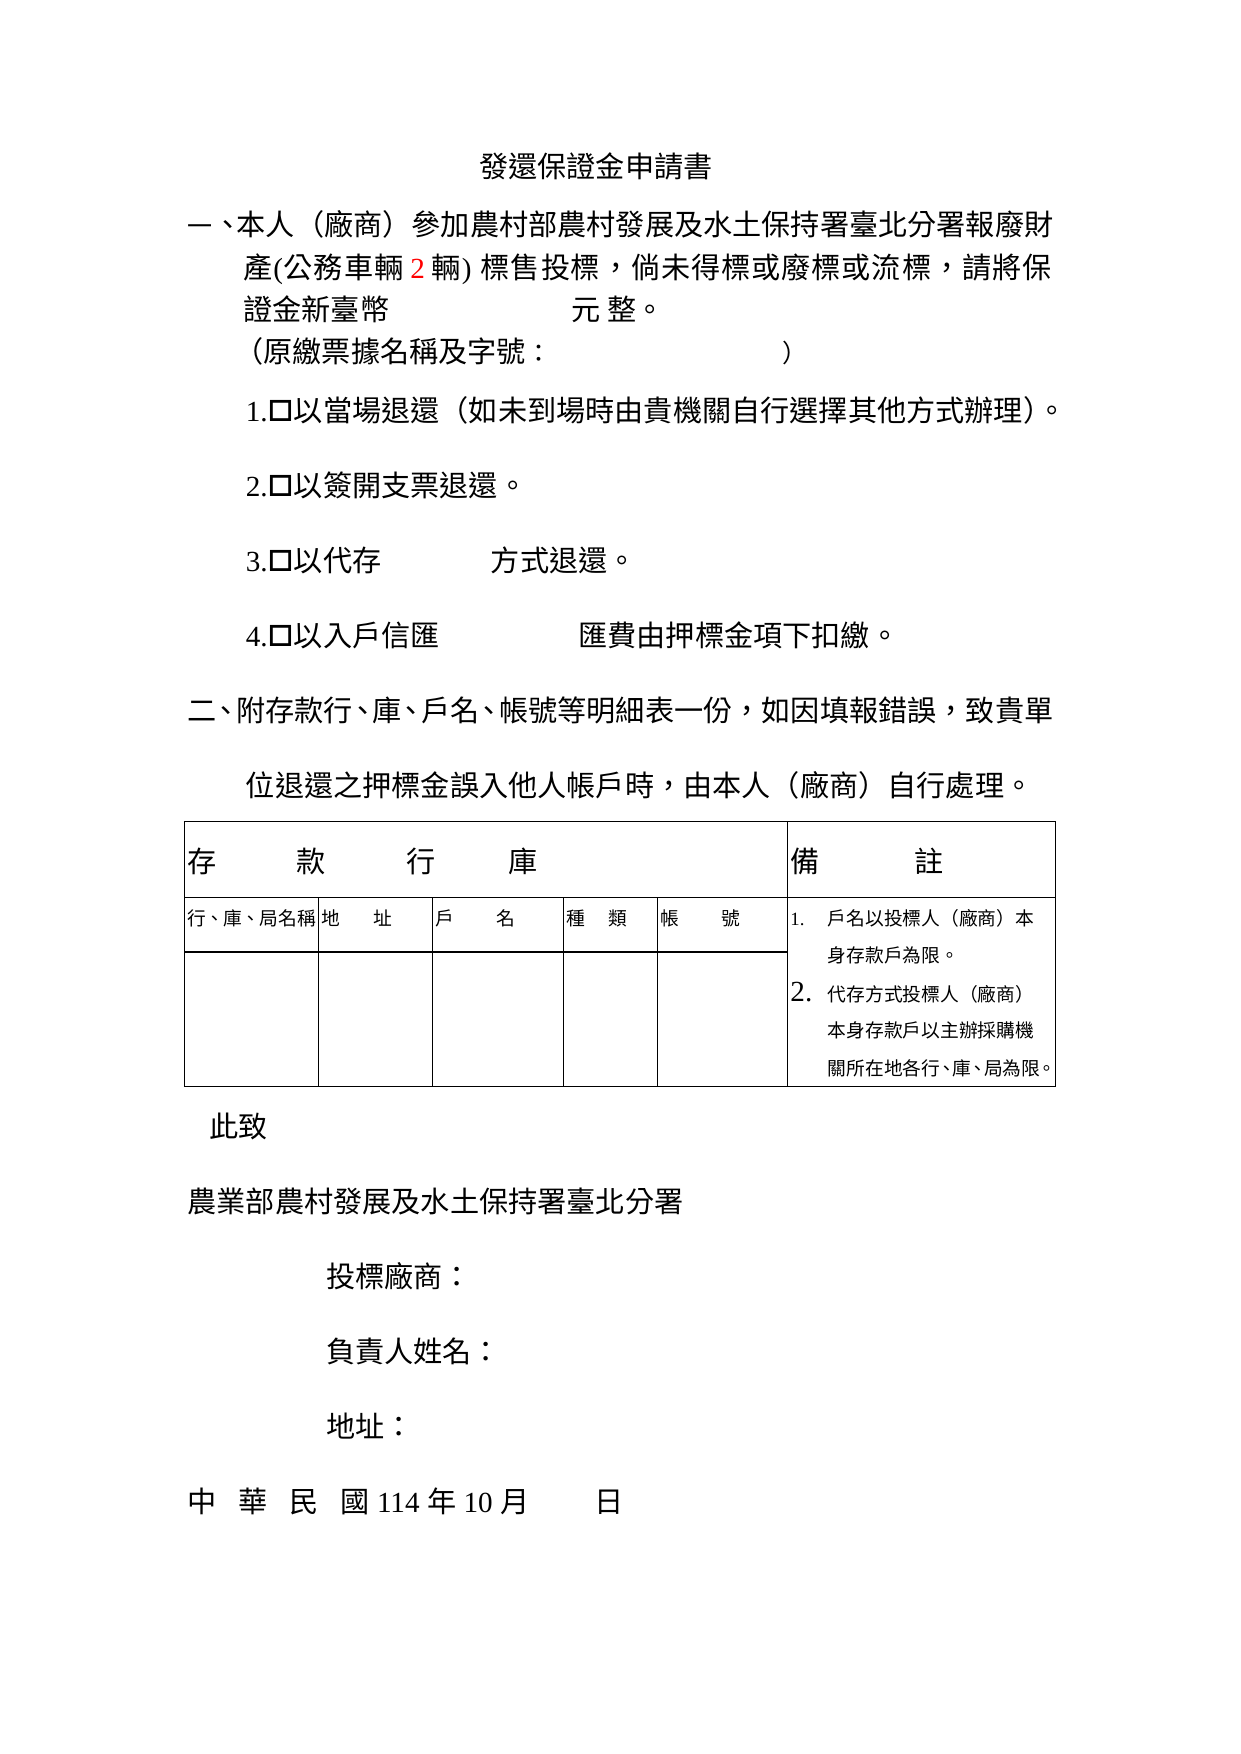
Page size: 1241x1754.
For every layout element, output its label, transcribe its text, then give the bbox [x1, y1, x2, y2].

text 4.以入戶信匯 匯費由押標金項下扣繳。 [187, 596, 1053, 671]
table_cell 種 類 [564, 898, 657, 951]
table_cell [658, 953, 787, 1086]
text 二、附存款行、庫、戶名、帳號等明細表一份，如因填報錯誤，致貴單位退還之押標金誤入他人帳戶時，由本人（廠商）自行處理。 [187, 671, 1053, 821]
text 此致 [187, 1087, 1053, 1162]
table_cell 地 址 [319, 898, 432, 951]
text 1.以當場退還（如未到場時由貴機關自行選擇其他方式辦理）。 [187, 371, 1053, 446]
text 地址： [187, 1387, 1053, 1462]
text 中 華 民 國 114 年 10 月 日 [187, 1462, 1053, 1537]
text 投標廠商： [187, 1237, 1053, 1312]
table_header 存 款 行 庫 [185, 822, 787, 897]
text 負責人姓名： [187, 1312, 1053, 1387]
table_cell [564, 953, 657, 1086]
table_header 備 註 [788, 822, 1055, 897]
table_cell [185, 953, 318, 1086]
text 3.以代存 方式退還。 [187, 521, 1053, 596]
table_cell [319, 953, 432, 1086]
table_cell [433, 953, 563, 1086]
table_cell 行、庫、局名稱 [185, 898, 318, 951]
table_cell 帳 號 [658, 898, 787, 951]
text （原繳票據名稱及字號： ） [234, 329, 1053, 371]
table_cell 戶名以投標人（廠商）本身存款戶為限。 代存方式投標人（廠商）本身存款戶以主辦採購機關所在地各行、庫、局為限。 [788, 898, 1055, 1086]
text 一、本人（廠商）參加農村部農村發展及水土保持署臺北分署報廢財產(公務車輛2輛) 標售投標，倘未得標或廢標或流標，請將保證金新臺幣 元 整。 [187, 202, 1053, 329]
table_cell 戶 名 [433, 898, 563, 951]
text 發還保證金申請書 [187, 127, 1053, 202]
text 2.以簽開支票退還。 [187, 446, 1053, 521]
text 農業部農村發展及水土保持署臺北分署 [187, 1162, 1053, 1237]
